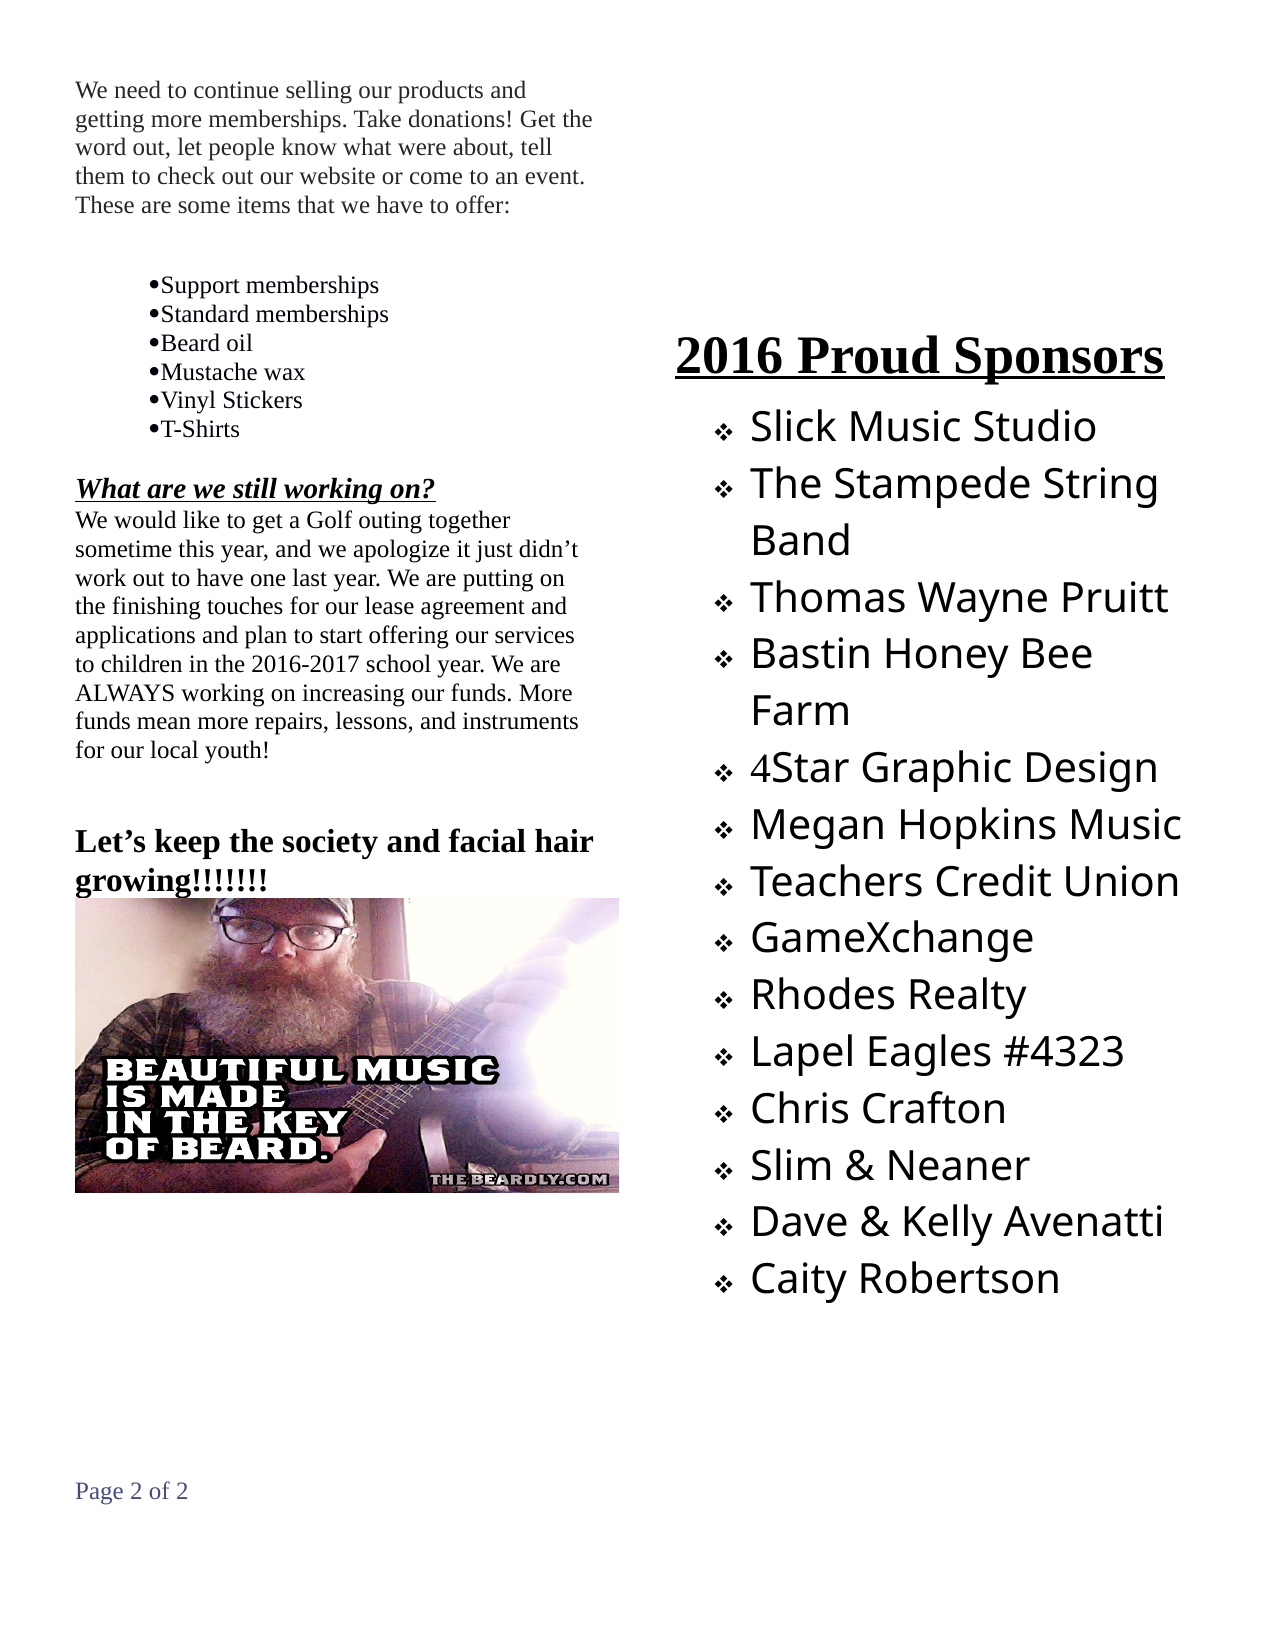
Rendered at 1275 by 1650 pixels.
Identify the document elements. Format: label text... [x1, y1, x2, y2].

text What are we still working on? [75, 472, 600, 505]
list Teachers Credit Union [712, 851, 1200, 908]
subtitle We need to continue selling our products and getting more memberships. Take donations! Get the word out, let people know what were about, tell them to check out our website or come to an event. These are some items that we have to offer: [75, 75, 600, 219]
list Rhodes Realty [712, 965, 1200, 1022]
list Support memberships [150, 270, 600, 299]
list GameXchange [712, 908, 1200, 965]
list Slick Music Studio [712, 397, 1200, 454]
list Vinyl Stickers [150, 385, 600, 414]
list Dave & Kelly Avenatti [712, 1192, 1200, 1249]
list Mustache wax [150, 357, 600, 385]
text We would like to get a Golf outing together sometime this year, and we apologize it just didn’t work out to have one last year. We are putting on the finishing touches for our lease agreement and applications and plan to start offering our services to children in the 2016-2017 school year. We are ALWAYS working on increasing our funds. More funds mean more repairs, lessons, and instruments for our local youth! [75, 505, 600, 764]
list Beard oil [150, 328, 600, 357]
list Chris Crafton [712, 1078, 1200, 1135]
list The Stampede String Band [712, 454, 1200, 568]
list 4Star Graphic Design [712, 738, 1200, 795]
list Standard memberships [150, 299, 600, 328]
list Lapel Eagles #4323 [712, 1022, 1200, 1078]
list Bastin Honey Bee Farm [712, 624, 1200, 738]
text Let’s keep the society and facial hair growing!!!!!!! [75, 821, 600, 898]
list Megan Hopkins Music [712, 795, 1200, 851]
text 2016 Proud Sponsors [675, 322, 1200, 385]
list T-Shirts [150, 414, 600, 443]
list Slim & Neaner [712, 1135, 1200, 1192]
list Thomas Wayne Pruitt [712, 568, 1200, 624]
list Caity Robertson [712, 1249, 1200, 1306]
